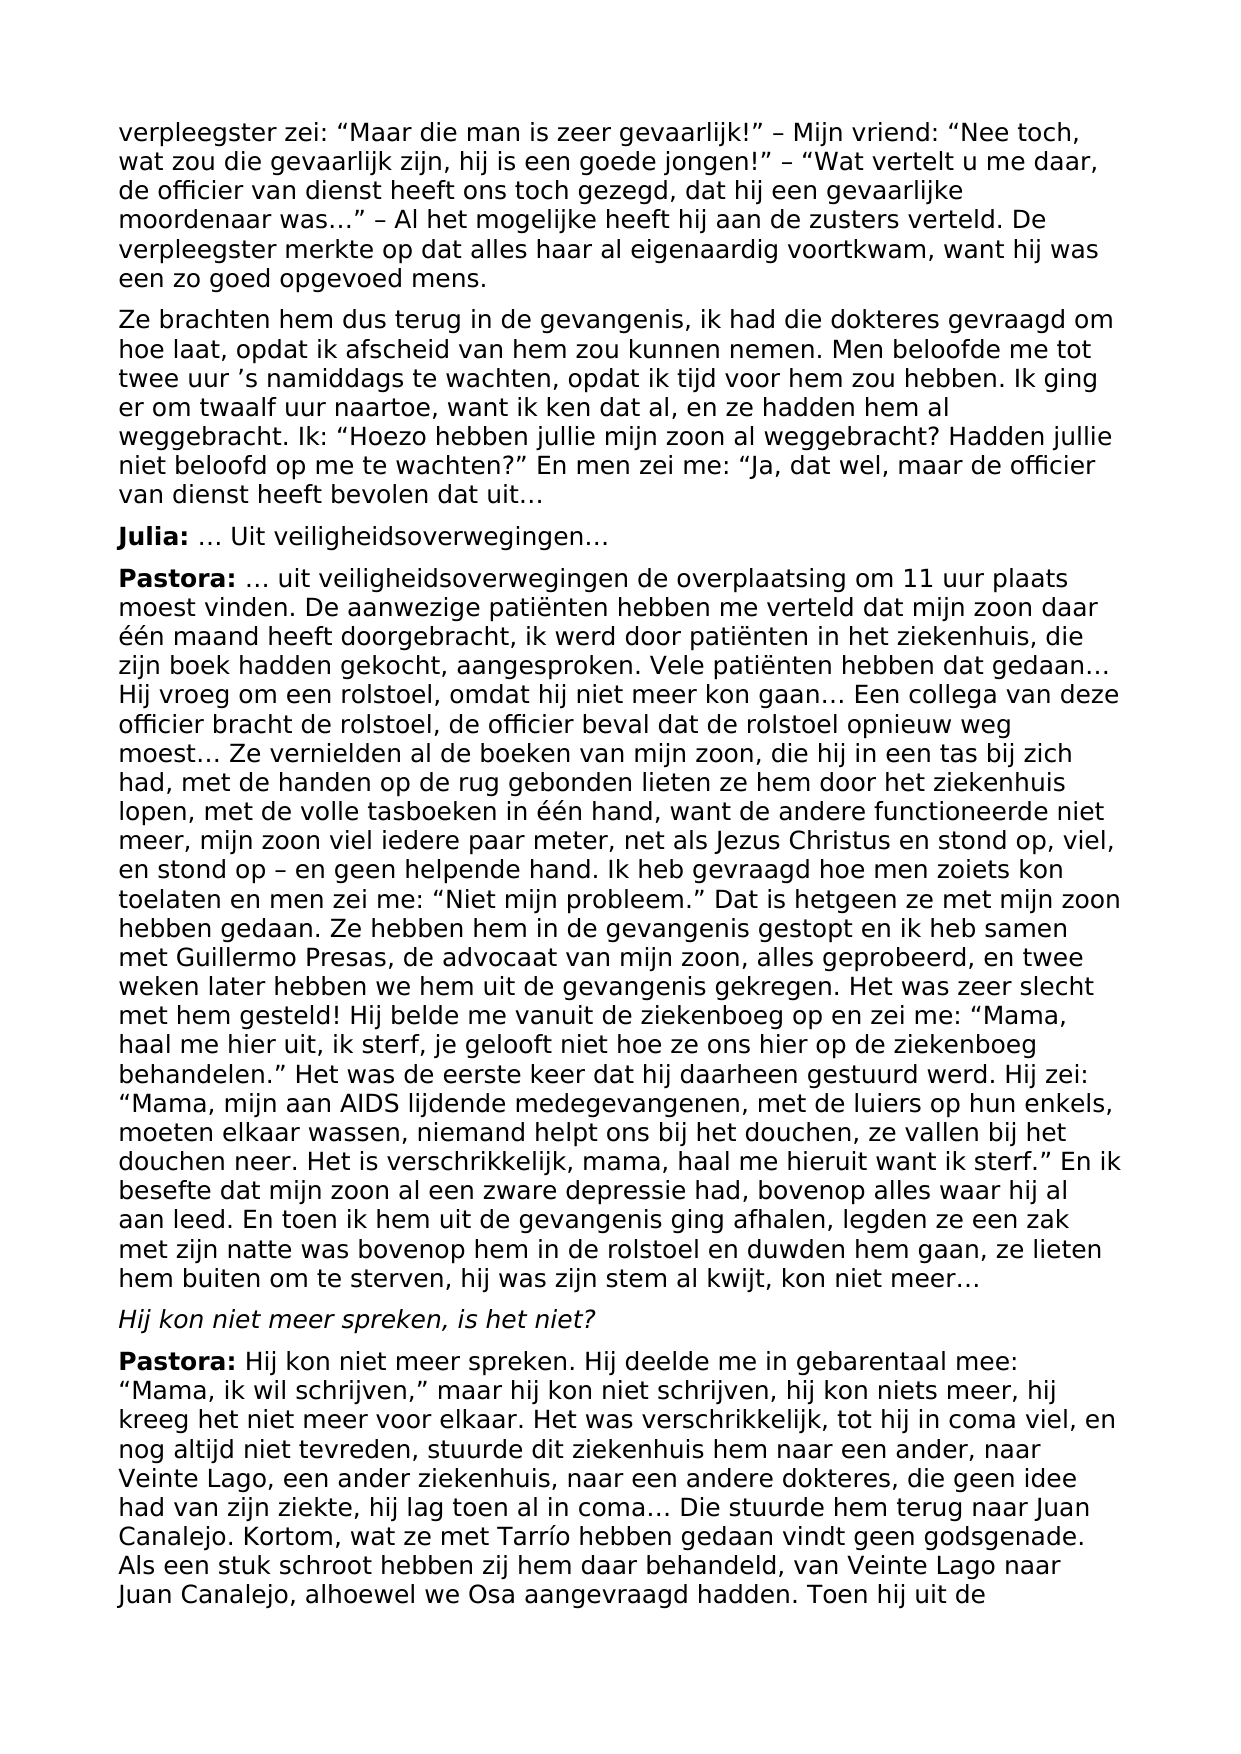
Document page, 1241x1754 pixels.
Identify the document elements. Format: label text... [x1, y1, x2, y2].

text Pastora: Hij kon niet meer spreken. Hij deelde me in gebarentaal mee: “Mama, ik wil schrijven,” maar hij kon niet schrijven, hij kon niets meer, hij kreeg het niet meer voor elkaar. Het was verschrikkelijk, tot hij in coma viel, en nog altijd niet tevreden, stuurde dit ziekenhuis hem naar een ander, naar Veinte Lago, een ander ziekenhuis, naar een andere dokteres, die geen idee had van zijn ziekte, hij lag toen al in coma… Die stuurde hem terug naar Juan Canalejo. Kortom, wat ze met Tarrío hebben gedaan vindt geen godsgenade. Als een stuk schroot hebben zij hem daar behandeld, van Veinte Lago naar Juan Canalejo, alhoewel we Osa aangevraagd hadden. Toen hij uit de [118, 1347, 1122, 1610]
text Ze brachten hem dus terug in de gevangenis, ik had die dokteres gevraagd om hoe laat, opdat ik afscheid van hem zou kunnen nemen. Men beloofde me tot twee uur ’s namiddags te wachten, opdat ik tijd voor hem zou hebben. Ik ging er om twaalf uur naartoe, want ik ken dat al, en ze hadden hem al weggebracht. Ik: “Hoezo hebben jullie mijn zoon al weggebracht? Hadden jullie niet beloofd op me te wachten?” En men zei me: “Ja, dat wel, maar de officier van dienst heeft bevolen dat uit… [118, 306, 1122, 510]
text Pastora: … uit veiligheidsoverwegingen de overplaatsing om 11 uur plaats moest vinden. De aanwezige patiënten hebben me verteld dat mijn zoon daar één maand heeft doorgebracht, ik werd door patiënten in het ziekenhuis, die zijn boek hadden gekocht, aangesproken. Vele patiënten hebben dat gedaan… Hij vroeg om een rolstoel, omdat hij niet meer kon gaan… Een collega van deze officier bracht de rolstoel, de officier beval dat de rolstoel opnieuw weg moest… Ze vernielden al de boeken van mijn zoon, die hij in een tas bij zich had, met de handen op de rug gebonden lieten ze hem door het ziekenhuis lopen, met de volle tasboeken in één hand, want de andere functioneerde niet meer, mijn zoon viel iedere paar meter, net als Jezus Christus en stond op, viel, en stond op – en geen helpende hand. Ik heb gevraagd hoe men zoiets kon toelaten en men zei me: “Niet mijn probleem.” Dat is hetgeen ze met mijn zoon hebben gedaan. Ze hebben hem in de gevangenis gestopt en ik heb samen met Guillermo Presas, de advocaat van mijn zoon, alles geprobeerd, en twee weken later hebben we hem uit de gevangenis gekregen. Het was zeer slecht met hem gesteld! Hij belde me vanuit de ziekenboeg op en zei me: “Mama, haal me hier uit, ik sterf, je gelooft niet hoe ze ons hier op de ziekenboeg behandelen.” Het was de eerste keer dat hij daarheen gestuurd werd. Hij zei: “Mama, mijn aan AIDS lijdende medegevangenen, met de luiers op hun enkels, moeten elkaar wassen, niemand helpt ons bij het douchen, ze vallen bij het douchen neer. Het is verschrikkelijk, mama, haal me hieruit want ik sterf.” En ik besefte dat mijn zoon al een zware depressie had, bovenop alles waar hij al aan leed. En toen ik hem uit de gevangenis ging afhalen, legden ze een zak met zijn natte was bovenop hem in de rolstoel en duwden hem gaan, ze lieten hem buiten om te sterven, hij was zijn stem al kwijt, kon niet meer… [118, 564, 1122, 1293]
text verpleegster zei: “Maar die man is zeer gevaarlijk!” – Mijn vriend: “Nee toch, wat zou die gevaarlijk zijn, hij is een goede jongen!” – “Wat vertelt u me daar, de officier van dienst heeft ons toch gezegd, dat hij een gevaarlijke moordenaar was…” – Al het mogelijke heeft hij aan de zusters verteld. De verpleegster merkte op dat alles haar al eigenaardig voortkwam, want hij was een zo goed opgevoed mens. [118, 118, 1122, 293]
text Julia: … Uit veiligheidsoverwegingen… [118, 522, 1122, 551]
text Hij kon niet meer spreken, is het niet? [118, 1306, 1122, 1335]
